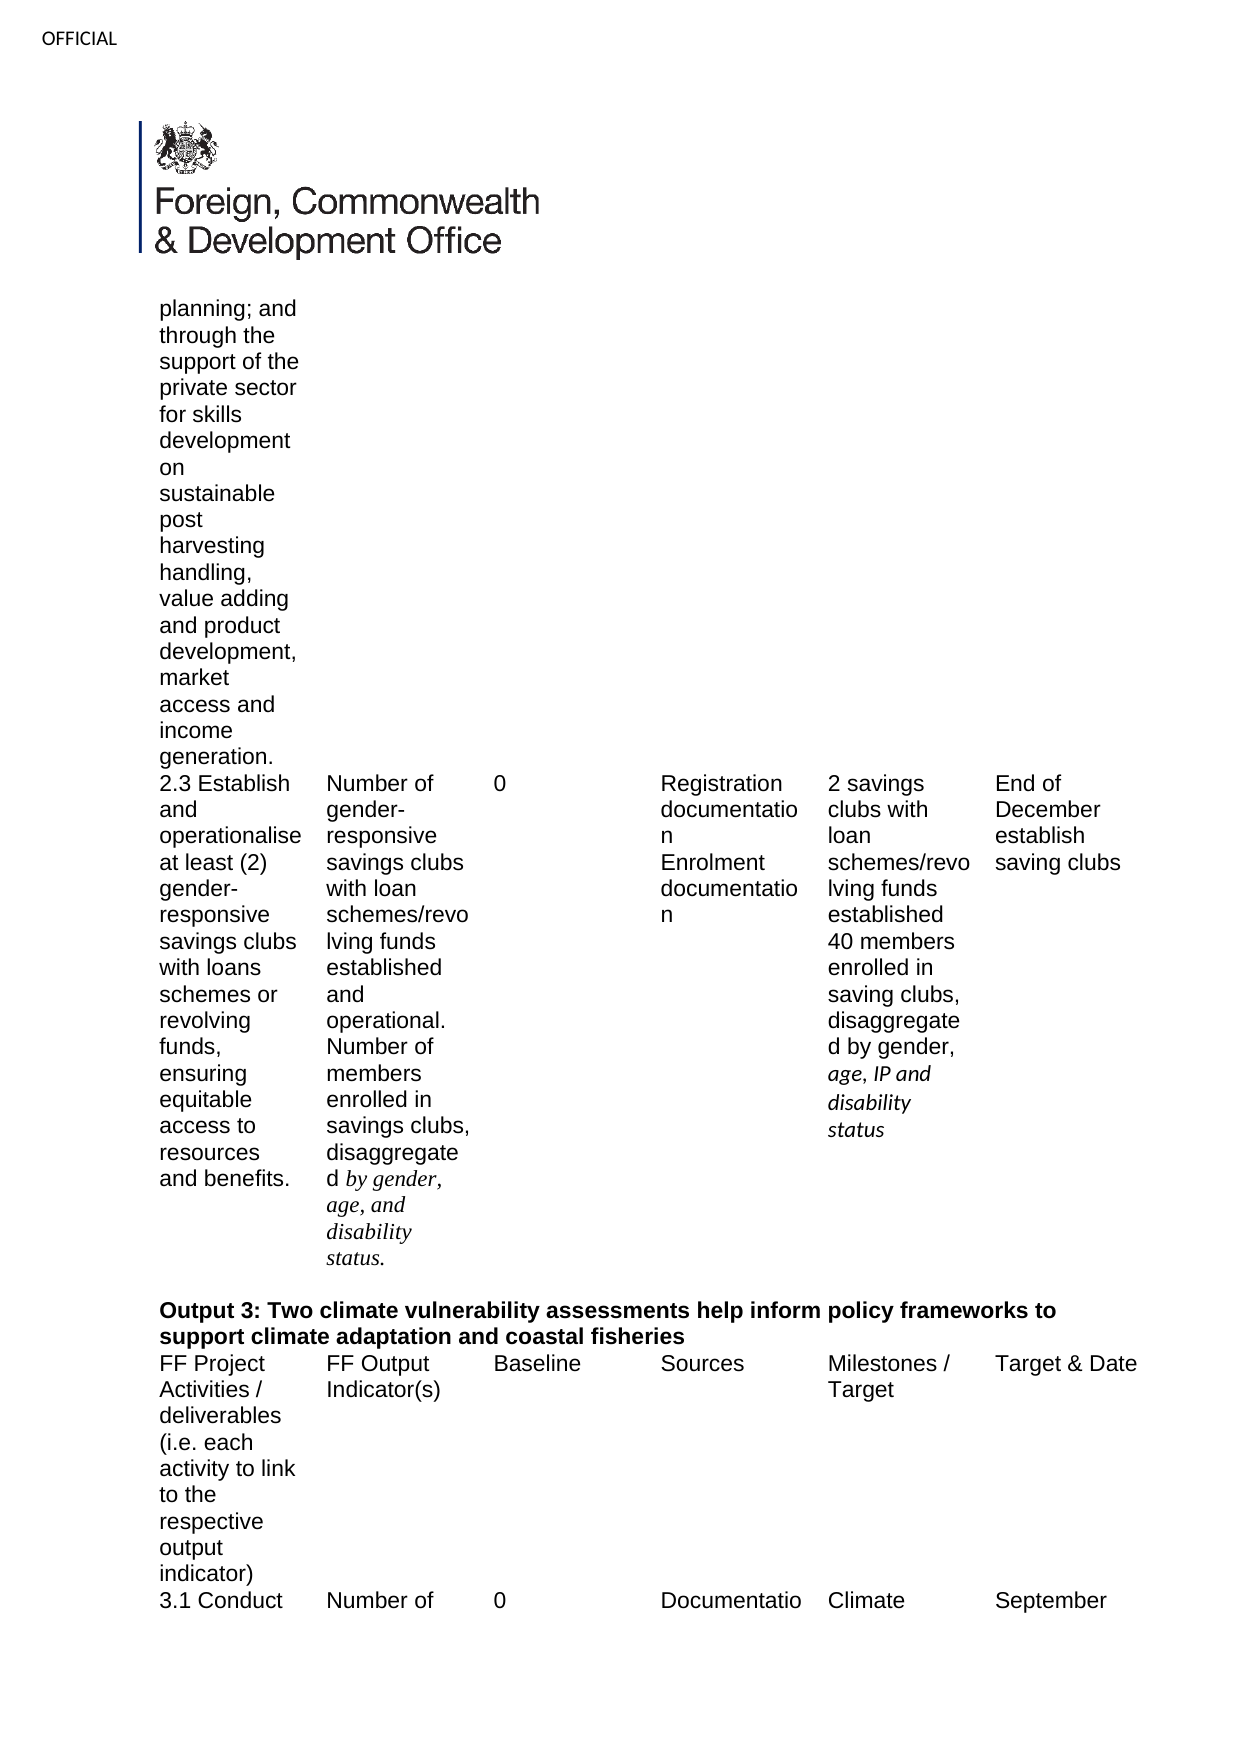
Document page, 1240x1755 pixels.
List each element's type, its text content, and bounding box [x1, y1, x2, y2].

table_cell 2 savings clubs with loan schemes/revolving funds established 40 members enrolled in saving clubs, disaggregated by gender, age, IP and disability status [816, 770, 983, 1297]
table_cell [984, 295, 1152, 770]
table_cell Output 3: Two climate vulnerability assessments help inform policy frameworks to support climate adaptation and coastal fisheries [148, 1297, 1152, 1349]
table_cell Target & Date [984, 1350, 1152, 1587]
table_cell 0 [482, 770, 649, 1297]
table_cell End of December establish saving clubs [984, 770, 1152, 1297]
table_cell [482, 295, 649, 770]
table_cell planning; and through the support of the private sector for skills development on sustainable post harvesting handling, value adding and product development, market access and income generation. [148, 295, 315, 770]
table_cell FF Project Activities / deliverables (i.e. each activity to link to the respective output indicator) [148, 1350, 315, 1587]
table_cell 3.1 Conduct [148, 1587, 315, 1636]
table_cell Baseline [482, 1350, 649, 1587]
table_cell Milestones / Target [816, 1350, 983, 1587]
table_cell September [984, 1587, 1152, 1636]
table_cell [315, 295, 482, 770]
table_cell 0 [482, 1587, 649, 1636]
table_cell 2.3 Establish and operationalise at least (2) gender-responsive savings clubs with loans schemes or revolving funds, ensuring equitable access to resources and benefits. [148, 770, 315, 1297]
table_cell [816, 295, 983, 770]
table_cell Sources [649, 1350, 816, 1587]
table_cell Registration documentation Enrolment documentation [649, 770, 816, 1297]
table_cell Documentatio [649, 1587, 816, 1636]
table_cell [649, 295, 816, 770]
table_cell Number of [315, 1587, 482, 1636]
table_cell Number of gender- responsive savings clubs with loan schemes/revolving funds established and operational. Number of members enrolled in savings clubs, disaggregated by gender, age, and disability status. [315, 770, 482, 1297]
table_cell Climate [816, 1587, 983, 1636]
table_cell FF Output Indicator(s) [315, 1350, 482, 1587]
